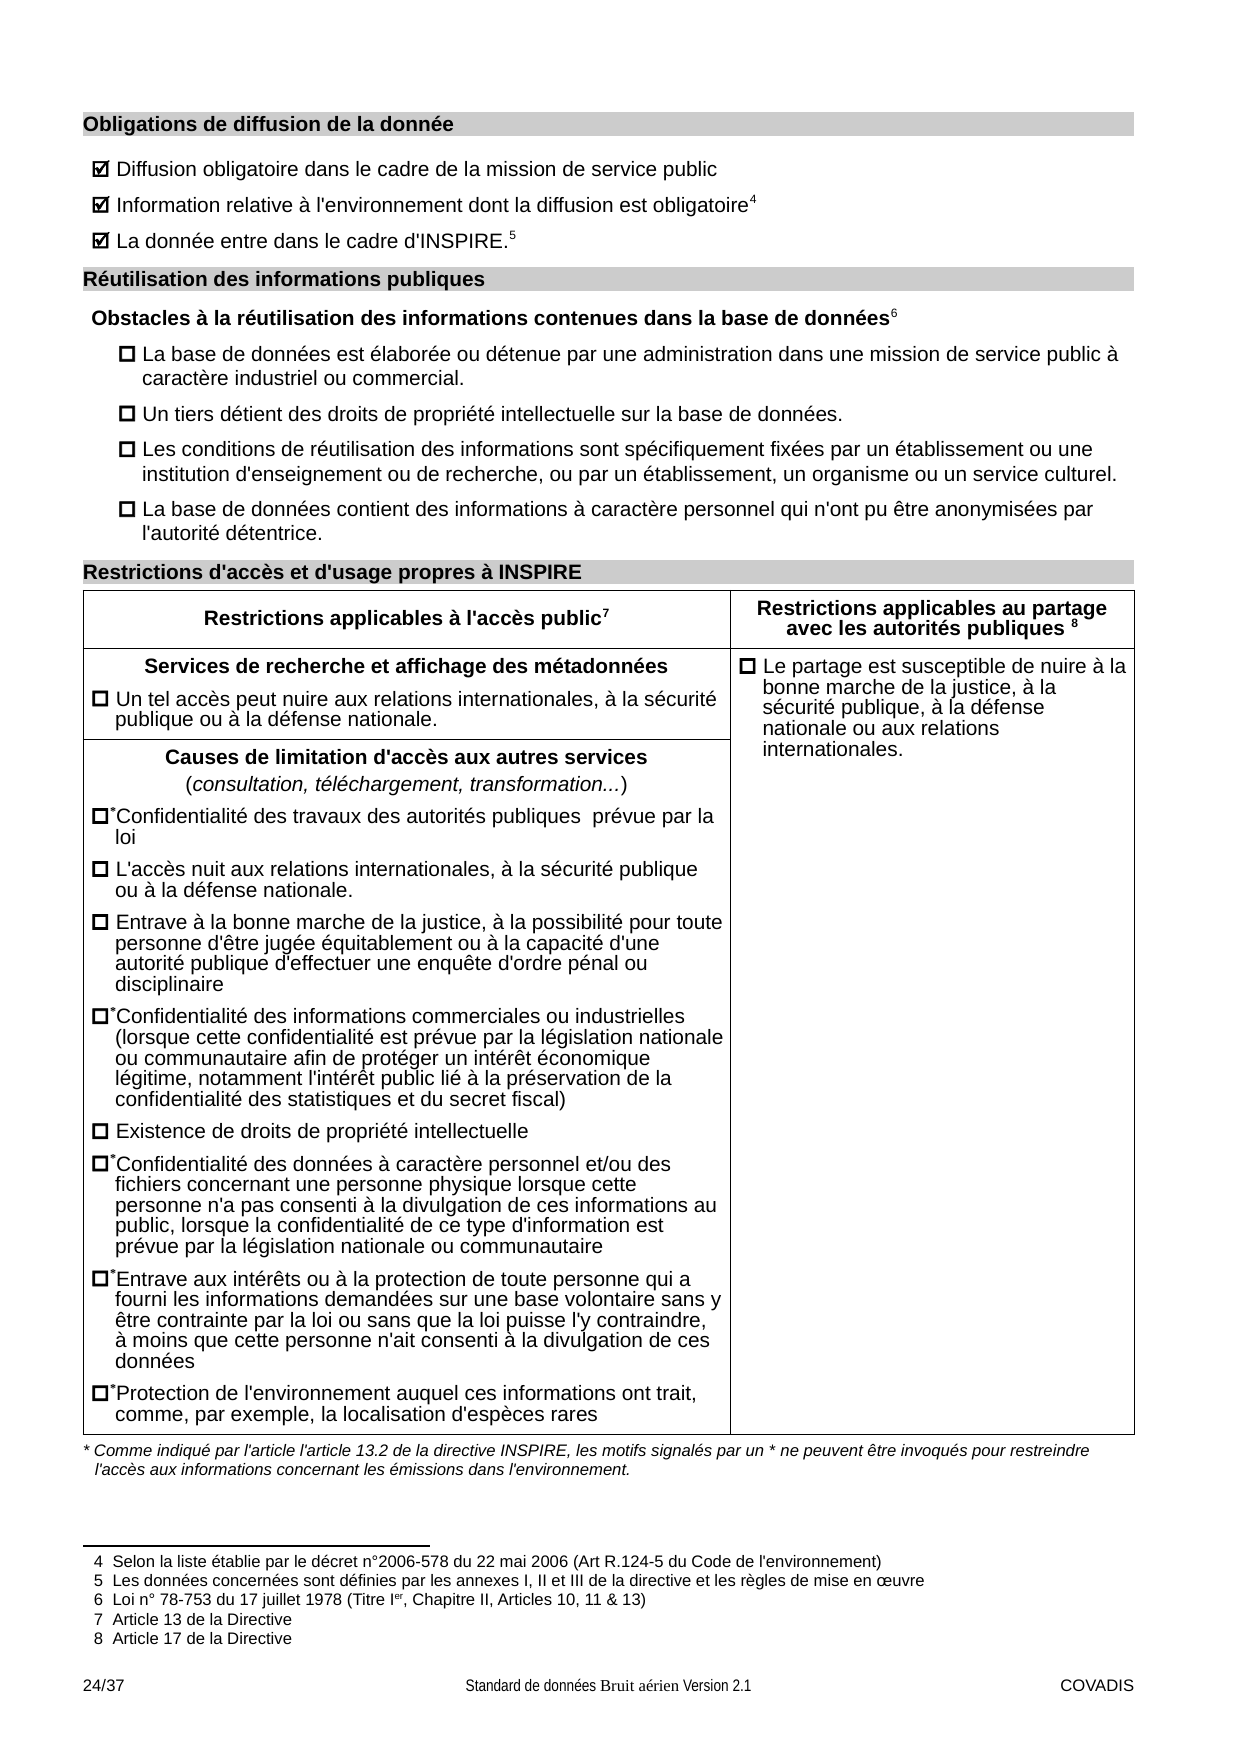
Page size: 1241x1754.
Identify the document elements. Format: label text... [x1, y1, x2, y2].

text Réutilisation des informations publiques [83, 267, 1134, 291]
table_header Restrictions applicables au partage avec les autorités publiques [731, 591, 1134, 648]
text Obligations de diffusion de la donnée [83, 112, 1134, 136]
text  Un tiers détient des droits de propriété intellectuelle sur la base de données. [118, 401, 1134, 426]
text  Les conditions de réutilisation des informations sont spécifiquement fixées par un établissement ou une institution d'enseignement ou de recherche, ou par un établissement, un organisme ou un service culturel. [118, 437, 1134, 485]
list * Comme indiqué par l'article l'article 13.2 de la directive INSPIRE, les motifs signalés par un * ne peuvent être invoqués pour restreindre l'accès aux informations concernant les émissions dans l'environnement. [83, 1440, 1134, 1479]
text  La base de données contient des informations à caractère personnel qui n'ont pu être anonymisées par l'autorité détentrice. [118, 497, 1134, 545]
table_header Restrictions applicables à l'accès public [84, 591, 730, 648]
text Loi n° 78-753 du 17 juillet 1978 (Titre Ier, Chapitre II, Articles 10, 11 & 13) [83, 1590, 1134, 1609]
text Restrictions d'accès et d'usage propres à INSPIRE [83, 560, 1134, 584]
table_cell  Le partage est susceptible de nuire à la bonne marche de la justice, à la sécurité publique, à la défense nationale ou aux relations internationales. [731, 649, 1134, 1434]
text  Information relative à l'environnement dont la diffusion est obligatoire [91, 193, 1134, 217]
text Selon la liste établie par le décret n°2006-578 du 22 mai 2006 (Art R.124-5 du Code de l'environnement) [83, 1552, 1134, 1571]
text  La donnée entre dans le cadre d'INSPIRE. [91, 228, 1134, 252]
text Obstacles à la réutilisation des informations contenues dans la base de données [91, 306, 1134, 330]
table_cell Causes de limitation d'accès aux autres services (consultation, téléchargement, transformation...) *Confidentialité des travaux des autorités publiques prévue par la loi  L'accès nuit aux relations internationales, à la sécurité publique ou à la défense nationale.  Entrave à la bonne marche de la justice, à la possibilité pour toute personne d'être jugée équitablement ou à la capacité d'une autorité publique d'effectuer une enquête d'ordre pénal ou disciplinaire *Confidentialité des informations commerciales ou industrielles (lorsque cette confidentialité est prévue par la législation nationale ou communautaire afin de protéger un intérêt économique légitime, notamment l'intérêt public lié à la préservation de la confidentialité des statistiques et du secret fiscal)  Existence de droits de propriété intellectuelle *Confidentialité des données à caractère personnel et/ou des fichiers concernant une personne physique lorsque cette personne n'a pas consenti à la divulgation de ces informations au public, lorsque la confidentialité de ce type d'information est prévue par la législation nationale ou communautaire *Entrave aux intérêts ou à la protection de toute personne qui a fourni les informations demandées sur une base volontaire sans y être contrainte par la loi ou sans que la loi puisse l'y contraindre, à moins que cette personne n'ait consenti à la divulgation de ces données *Protection de l'environnement auquel ces informations ont trait, comme, par exemple, la localisation d'espèces rares [84, 740, 730, 1434]
text  Diffusion obligatoire dans le cadre de la mission de service public [91, 157, 1134, 181]
text  La base de données est élaborée ou détenue par une administration dans une mission de service public à caractère industriel ou commercial. [118, 342, 1134, 390]
table_cell Services de recherche et affichage des métadonnées  Un tel accès peut nuire aux relations internationales, à la sécurité publique ou à la défense nationale. [84, 649, 730, 739]
text Les données concernées sont définies par les annexes I, II et III de la directive et les règles de mise en œuvre [83, 1571, 1134, 1590]
